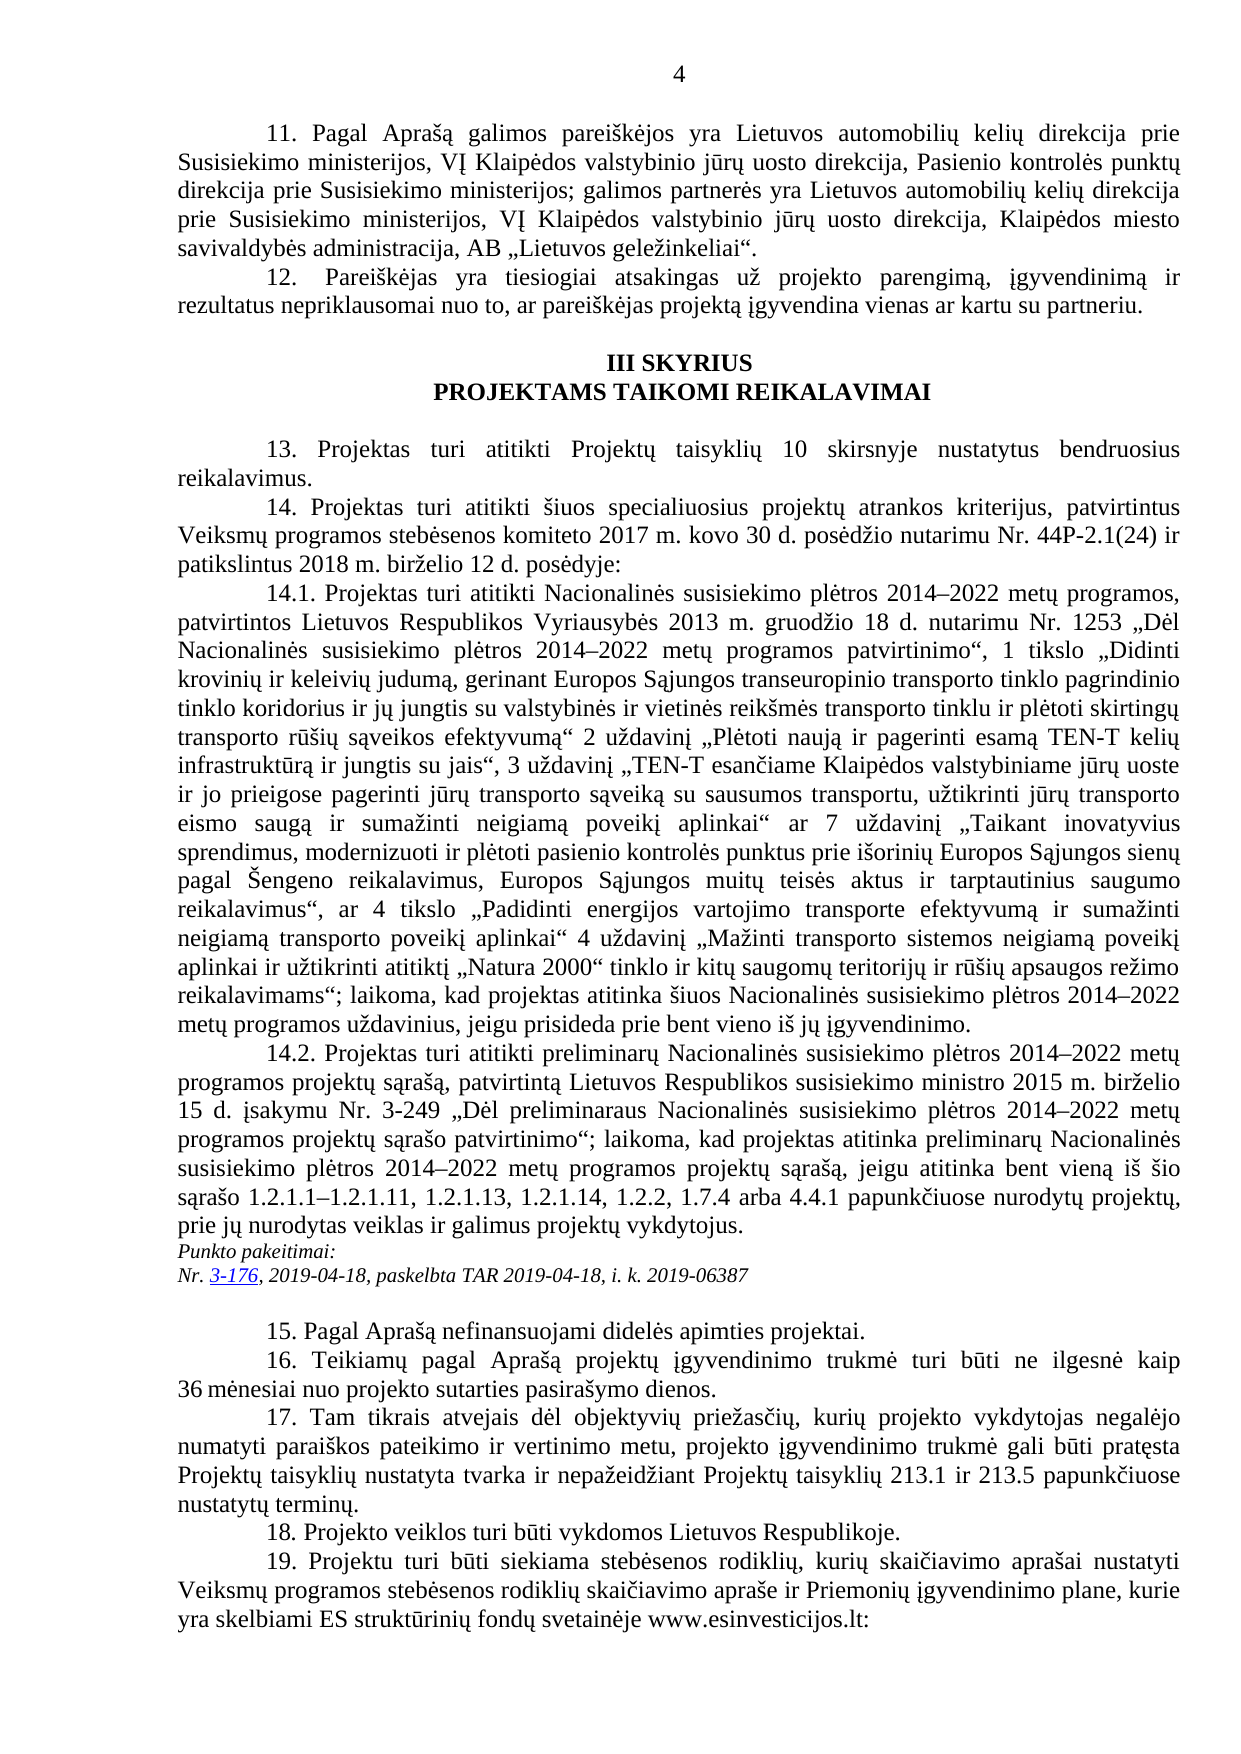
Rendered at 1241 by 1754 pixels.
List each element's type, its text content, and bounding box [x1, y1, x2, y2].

text III SKYRIUS [177, 348, 1181, 377]
text 11. Pagal Aprašą galimos pareiškėjos yra Lietuvos automobilių kelių direkcija prie Susisiekimo ministerijos, VĮ Klaipėdos valstybinio jūrų uosto direkcija, Pasienio kontrolės punktų direkcija prie Susisiekimo ministerijos; galimos partnerės yra Lietuvos automobilių kelių direkcija prie Susisiekimo ministerijos, VĮ Klaipėdos valstybinio jūrų uosto direkcija, Klaipėdos miesto savivaldybės administracija, AB „Lietuvos geležinkeliai“. [177, 118, 1181, 262]
text 15. Pagal Aprašą nefinansuojami didelės apimties projektai. [177, 1316, 1181, 1345]
text Nr. 3-176, 2019-04-18, paskelbta TAR 2019-04-18, i. k. 2019-06387 [177, 1263, 1181, 1287]
text 13. Projektas turi atitikti Projektų taisyklių 10 skirsnyje nustatytus bendruosius reikalavimus. [177, 434, 1181, 492]
text Punkto pakeitimai: [177, 1239, 1181, 1263]
text PROJEKTAMS TAIKOMI REIKALAVIMAI [177, 377, 1181, 406]
text 12. Pareiškėjas yra tiesiogiai atsakingas už projekto parengimą, įgyvendinimą ir rezultatus nepriklausomai nuo to, ar pareiškėjas projektą įgyvendina vienas ar kartu su partneriu. [177, 262, 1181, 319]
text 14. Projektas turi atitikti šiuos specialiuosius projektų atrankos kriterijus, patvirtintus Veiksmų programos stebėsenos komiteto 2017 m. kovo 30 d. posėdžio nutarimu Nr. 44P-2.1(24) ir patikslintus 2018 m. birželio 12 d. posėdyje: [177, 492, 1181, 578]
text 18. Projekto veiklos turi būti vykdomos Lietuvos Respublikoje. [177, 1517, 1181, 1546]
text 14.1. Projektas turi atitikti Nacionalinės susisiekimo plėtros 2014–2022 metų programos, patvirtintos Lietuvos Respublikos Vyriausybės 2013 m. gruodžio 18 d. nutarimu Nr. 1253 „Dėl Nacionalinės susisiekimo plėtros 2014–2022 metų programos patvirtinimo“, 1 tikslo „Didinti krovinių ir keleivių judumą, gerinant Europos Sąjungos transeuropinio transporto tinklo pagrindinio tinklo koridorius ir jų jungtis su valstybinės ir vietinės reikšmės transporto tinklu ir plėtoti skirtingų transporto rūšių sąveikos efektyvumą“ 2 uždavinį „Plėtoti naują ir pagerinti esamą TEN-T kelių infrastruktūrą ir jungtis su jais“, 3 uždavinį „TEN-T esančiame Klaipėdos valstybiniame jūrų uoste ir jo prieigose pagerinti jūrų transporto sąveiką su sausumos transportu, užtikrinti jūrų transporto eismo saugą ir sumažinti neigiamą poveikį aplinkai“ ar 7 uždavinį „Taikant inovatyvius sprendimus, modernizuoti ir plėtoti pasienio kontrolės punktus prie išorinių Europos Sąjungos sienų pagal Šengeno reikalavimus, Europos Sąjungos muitų teisės aktus ir tarptautinius saugumo reikalavimus“, ar 4 tikslo „Padidinti energijos vartojimo transporte efektyvumą ir sumažinti neigiamą transporto poveikį aplinkai“ 4 uždavinį „Mažinti transporto sistemos neigiamą poveikį aplinkai ir užtikrinti atitiktį „Natura 2000“ tinklo ir kitų saugomų teritorijų ir rūšių apsaugos režimo reikalavimams“; laikoma, kad projektas atitinka šiuos Nacionalinės susisiekimo plėtros 2014–2022 metų programos uždavinius, jeigu prisideda prie bent vieno iš jų įgyvendinimo. [177, 578, 1181, 1038]
text 16. Teikiamų pagal Aprašą projektų įgyvendinimo trukmė turi būti ne ilgesnė kaip 36 mėnesiai nuo projekto sutarties pasirašymo dienos. [177, 1345, 1181, 1402]
text 17. Tam tikrais atvejais dėl objektyvių priežasčių, kurių projekto vykdytojas negalėjo numatyti paraiškos pateikimo ir vertinimo metu, projekto įgyvendinimo trukmė gali būti pratęsta Projektų taisyklių nustatyta tvarka ir nepažeidžiant Projektų taisyklių 213.1 ir 213.5 papunkčiuose nustatytų terminų. [177, 1402, 1181, 1517]
text 14.2. Projektas turi atitikti preliminarų Nacionalinės susisiekimo plėtros 2014–2022 metų programos projektų sąrašą, patvirtintą Lietuvos Respublikos susisiekimo ministro 2015 m. birželio 15 d. įsakymu Nr. 3-249 „Dėl preliminaraus Nacionalinės susisiekimo plėtros 2014–2022 metų programos projektų sąrašo patvirtinimo“; laikoma, kad projektas atitinka preliminarų Nacionalinės susisiekimo plėtros 2014–2022 metų programos projektų sąrašą, jeigu atitinka bent vieną iš šio sąrašo 1.2.1.1–1.2.1.11, 1.2.1.13, 1.2.1.14, 1.2.2, 1.7.4 arba 4.4.1 papunkčiuose nurodytų projektų, prie jų nurodytas veiklas ir galimus projektų vykdytojus. [177, 1038, 1181, 1239]
text 19. Projektu turi būti siekiama stebėsenos rodiklių, kurių skaičiavimo aprašai nustatyti Veiksmų programos stebėsenos rodiklių skaičiavimo apraše ir Priemonių įgyvendinimo plane, kurie yra skelbiami ES struktūrinių fondų svetainėje www.esinvesticijos.lt: [177, 1546, 1181, 1632]
